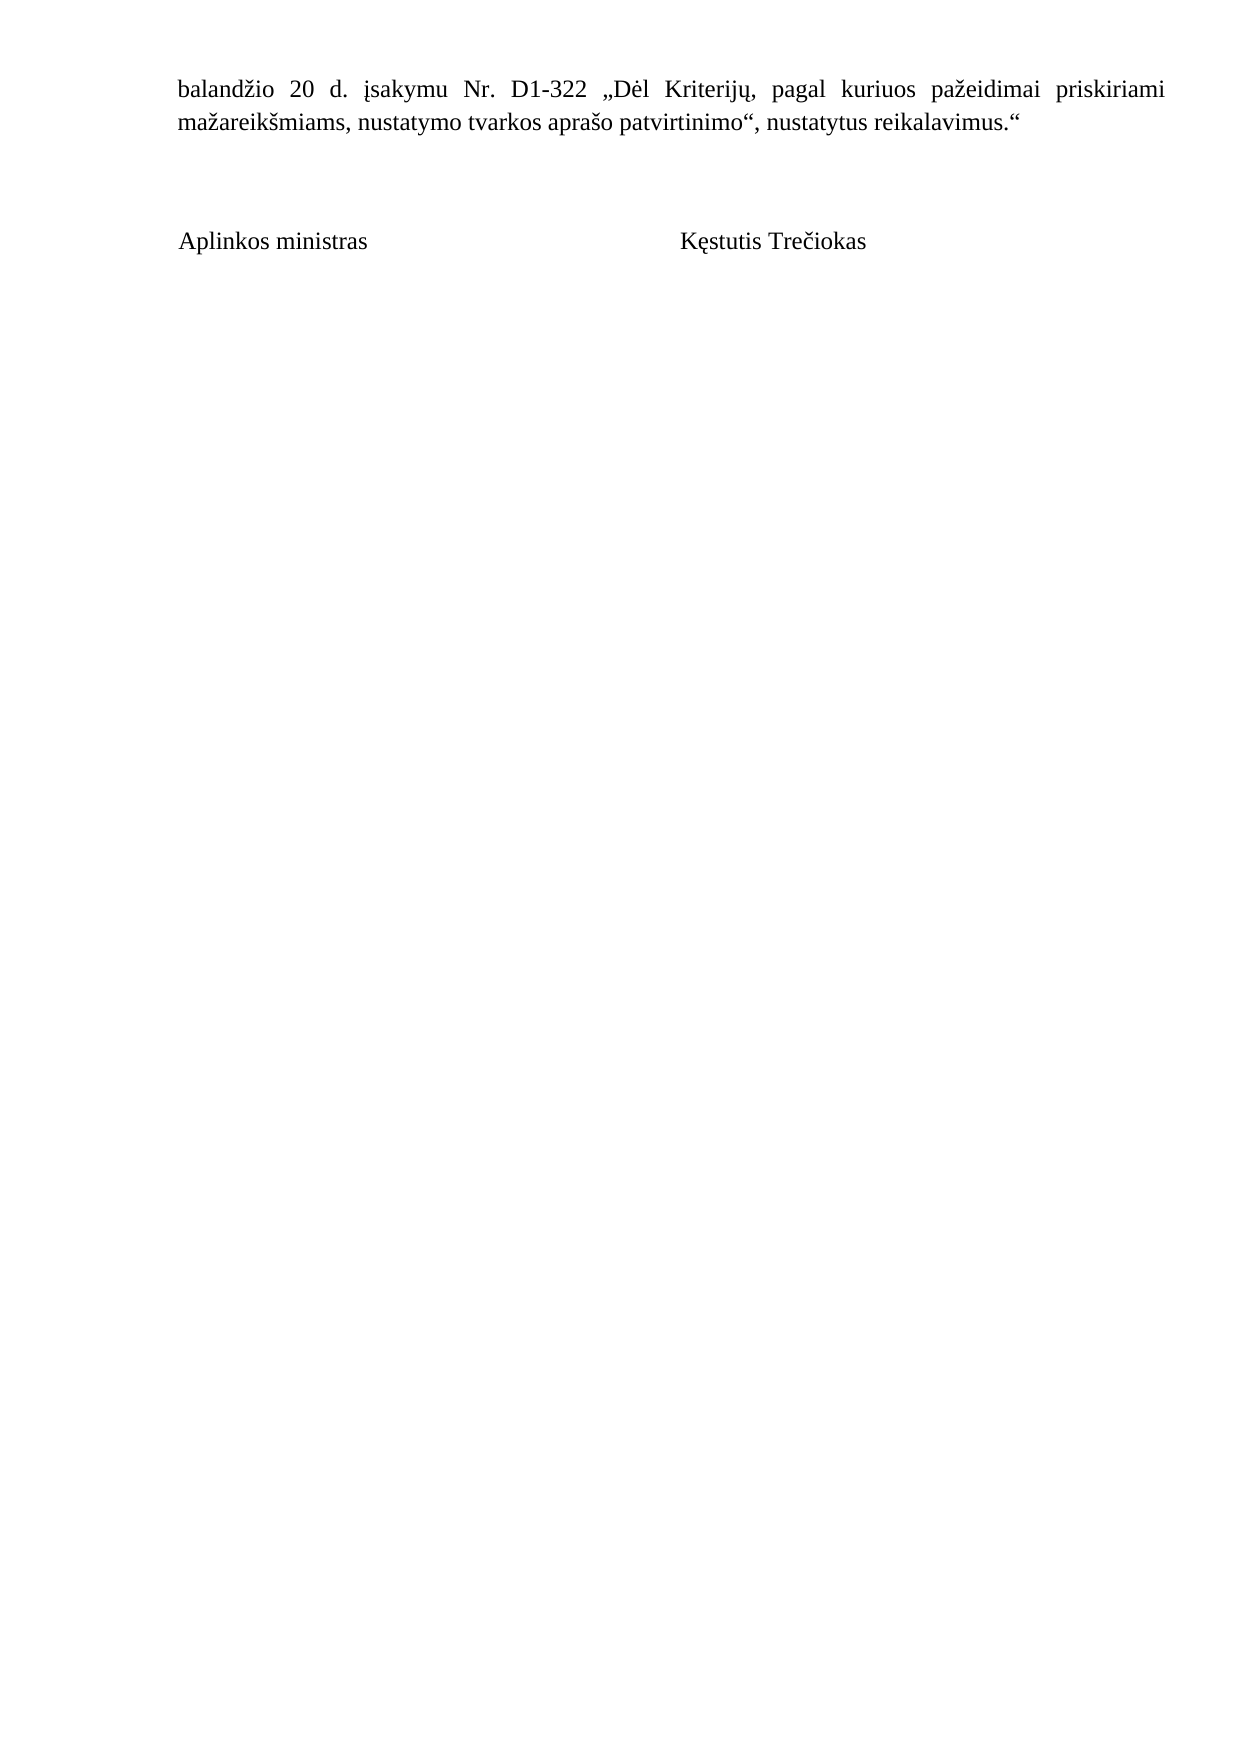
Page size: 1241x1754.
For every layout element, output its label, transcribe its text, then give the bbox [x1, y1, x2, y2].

text balandžio 20 d. įsakymu Nr. D1-322 „Dėl Kriterijų, pagal kuriuos pažeidimai priskiriami mažareikšmiams, nustatymo tvarkos aprašo patvirtinimo“, nustatytus reikalavimus.“ [177, 74, 1166, 136]
text Aplinkos ministras Kęstutis Trečiokas [178, 226, 1163, 255]
